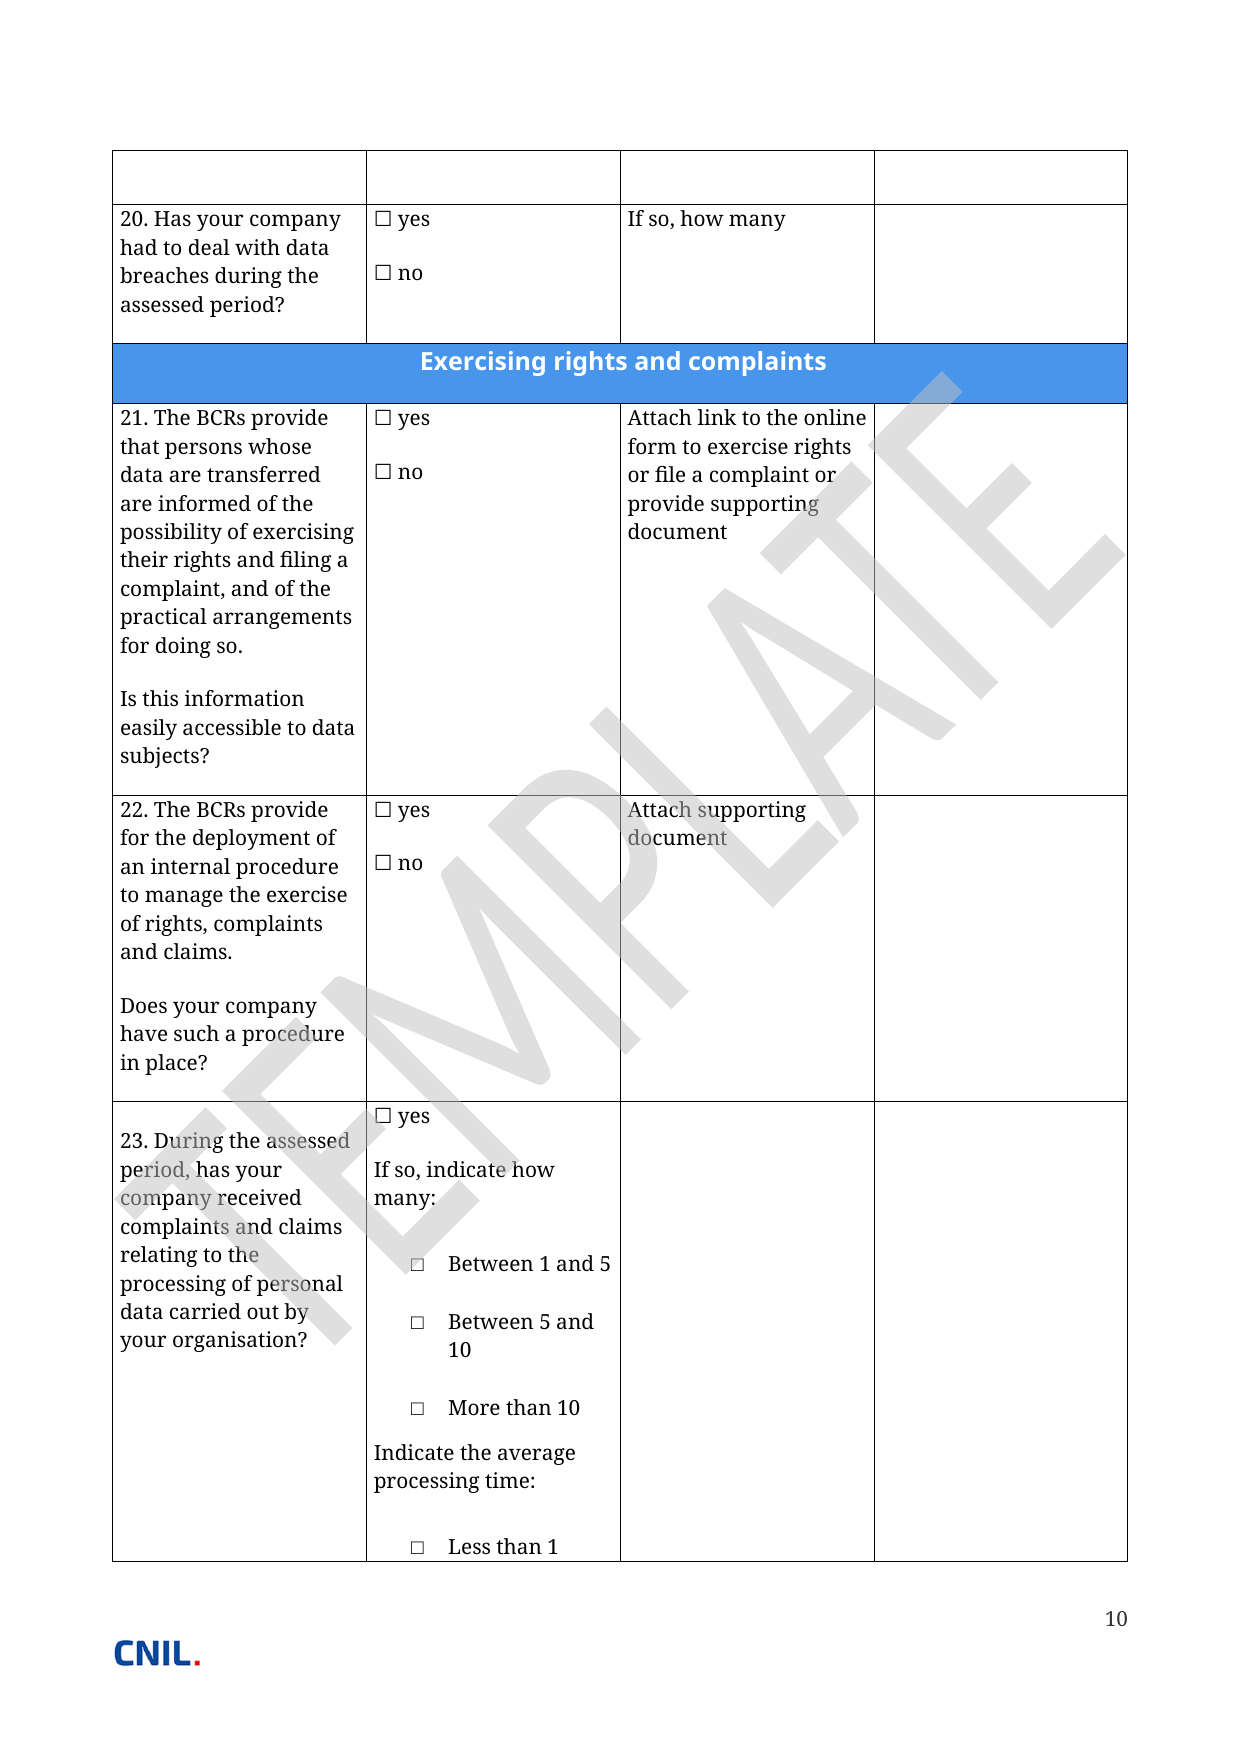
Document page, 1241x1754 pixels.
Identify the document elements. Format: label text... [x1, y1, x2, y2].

table_cell 22. The BCRs provide for the deployment of an internal procedure to manage the exercise of rights, complaints and claims. Does your company have such a procedure in place? [113, 796, 366, 1101]
table_cell [367, 1040, 428, 1101]
table_cell [113, 151, 366, 204]
table_cell [875, 796, 1127, 1101]
table_cell [875, 205, 1127, 343]
table_cell [621, 151, 874, 204]
table_cell 23. During the assessed period, has your company received complaints and claims relating to the processing of personal data carried out by your organisation? [113, 1102, 366, 1561]
table_cell [875, 404, 907, 436]
table_cell [377, 911, 620, 1101]
table_cell [621, 1102, 874, 1561]
table_cell Exercising rights and complaints [113, 344, 1127, 403]
table_cell Attach link to the online form to exercise rights or file a complaint or provide supporting document [621, 404, 874, 794]
table_cell 21. The BCRs provide that persons whose data are transferred are informed of the possibility of exercising their rights and filing a complaint, and of the practical arrangements for doing so. Is this information easily accessible to data subjects? [113, 404, 366, 794]
table_cell Attach supporting document [621, 796, 874, 1101]
table_cell ☐ yes ☐ no [367, 796, 620, 1051]
table_cell ☐ yes If so, indicate how many: Between 1 and 5 Between 5 and 10 More than 10 Indicate the average processing time: Less than 1 month Between 1 and 2 months More than 2 months ☐ no [367, 1102, 620, 1561]
table_cell ☐ yes ☐ no [367, 404, 620, 794]
table_cell [875, 1102, 1127, 1561]
table_cell [367, 151, 620, 204]
table_cell ☐ yes ☐ no [367, 205, 620, 343]
table_cell If so, how many [621, 205, 874, 343]
table_cell [875, 404, 1127, 794]
table_cell [875, 151, 1127, 204]
table_cell 20. Has your company had to deal with data breaches during the assessed period? [113, 205, 366, 343]
